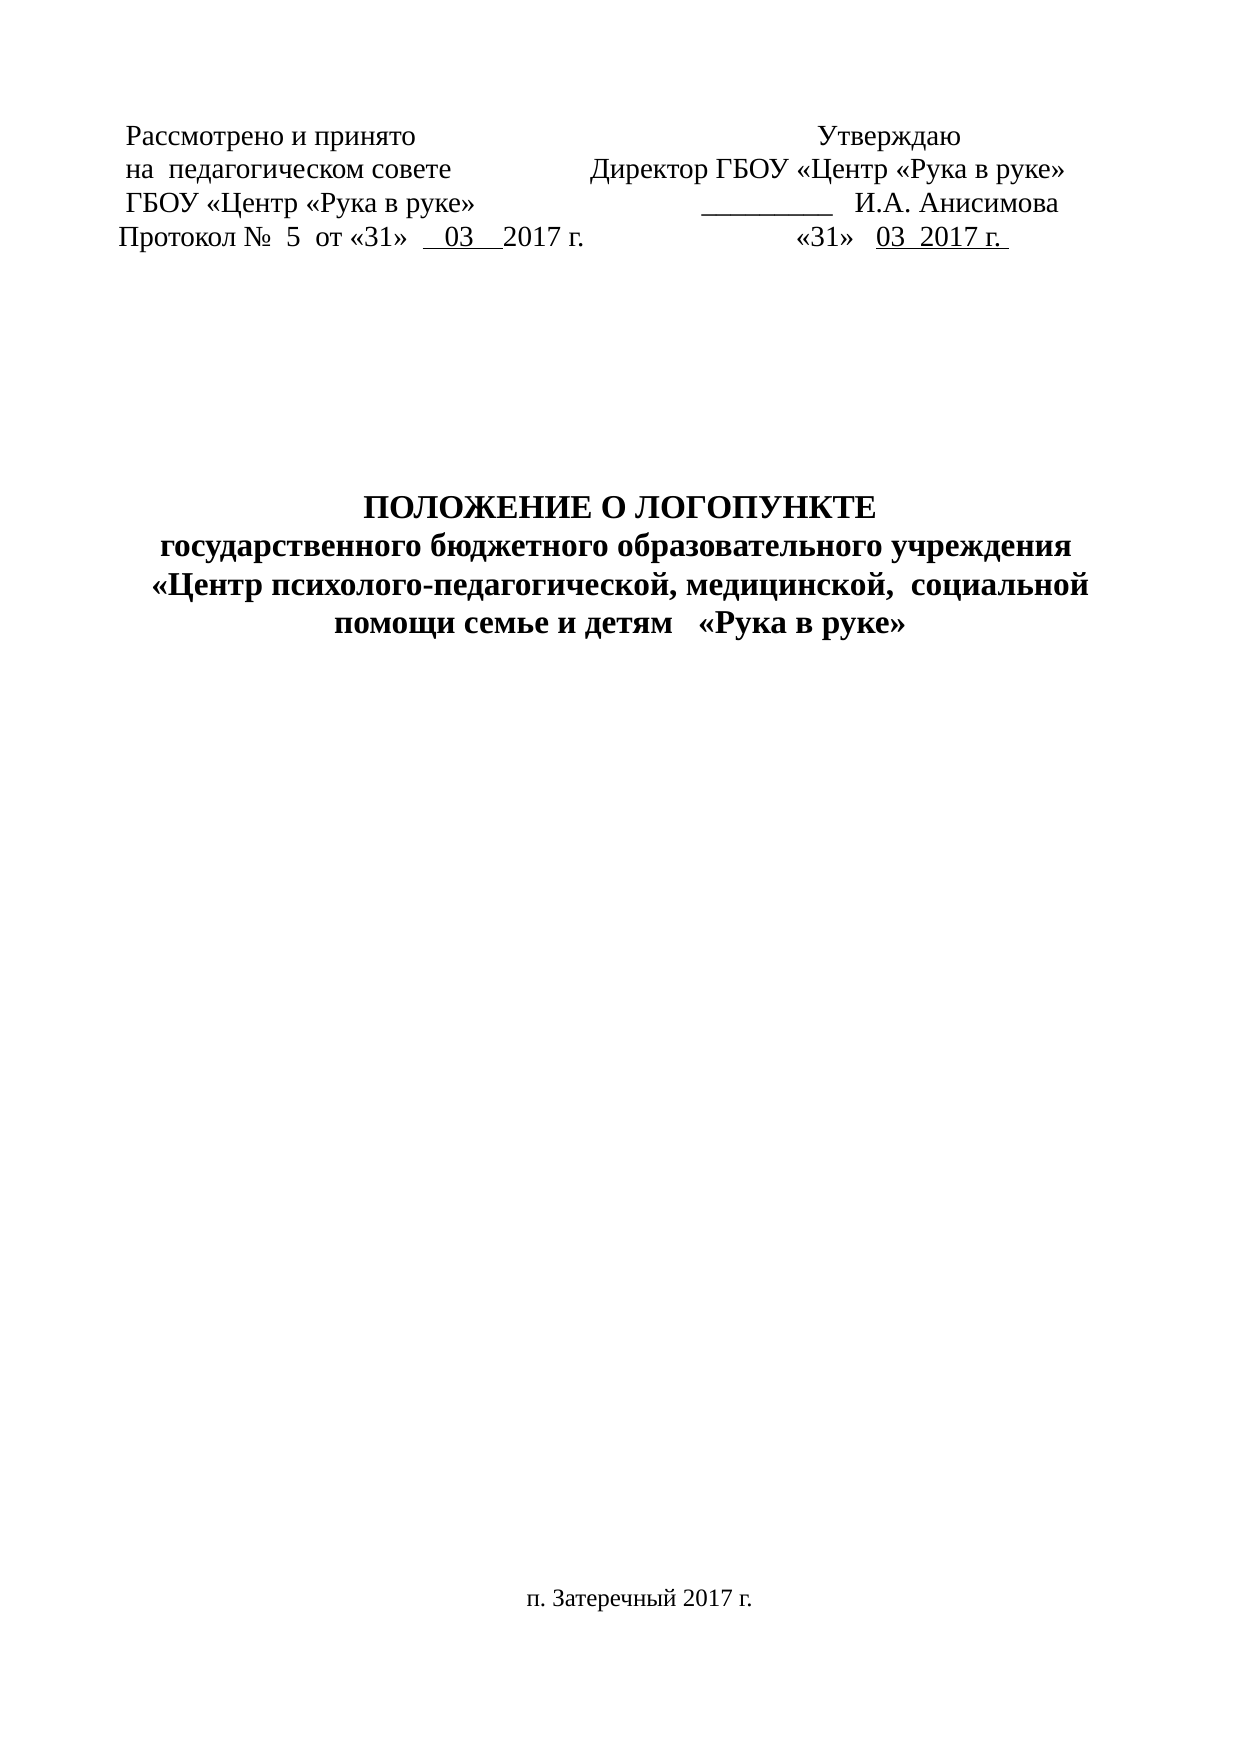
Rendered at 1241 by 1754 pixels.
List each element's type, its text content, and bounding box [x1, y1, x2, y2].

list ГБОУ «Центр «Рука в руке» _________ И.А. Анисимова Протокол № 5 от «31» 03 2017 г. «31» 03 2017 г. [118, 185, 1122, 252]
text Рассмотрено и принято Утверждаю [118, 118, 1122, 152]
text государственного бюджетного образовательного учреждения [118, 525, 1122, 564]
text ПОЛОЖЕНИЕ О ЛОГОПУНКТЕ [118, 487, 1122, 525]
text п. Затеречный 2017 г. [118, 1579, 1122, 1613]
text на педагогическом совете Директор ГБОУ «Центр «Рука в руке» [118, 152, 1122, 185]
text «Центр психолого-педагогической, медицинской, социальной помощи семье и детям «Рука в руке» [118, 564, 1122, 640]
